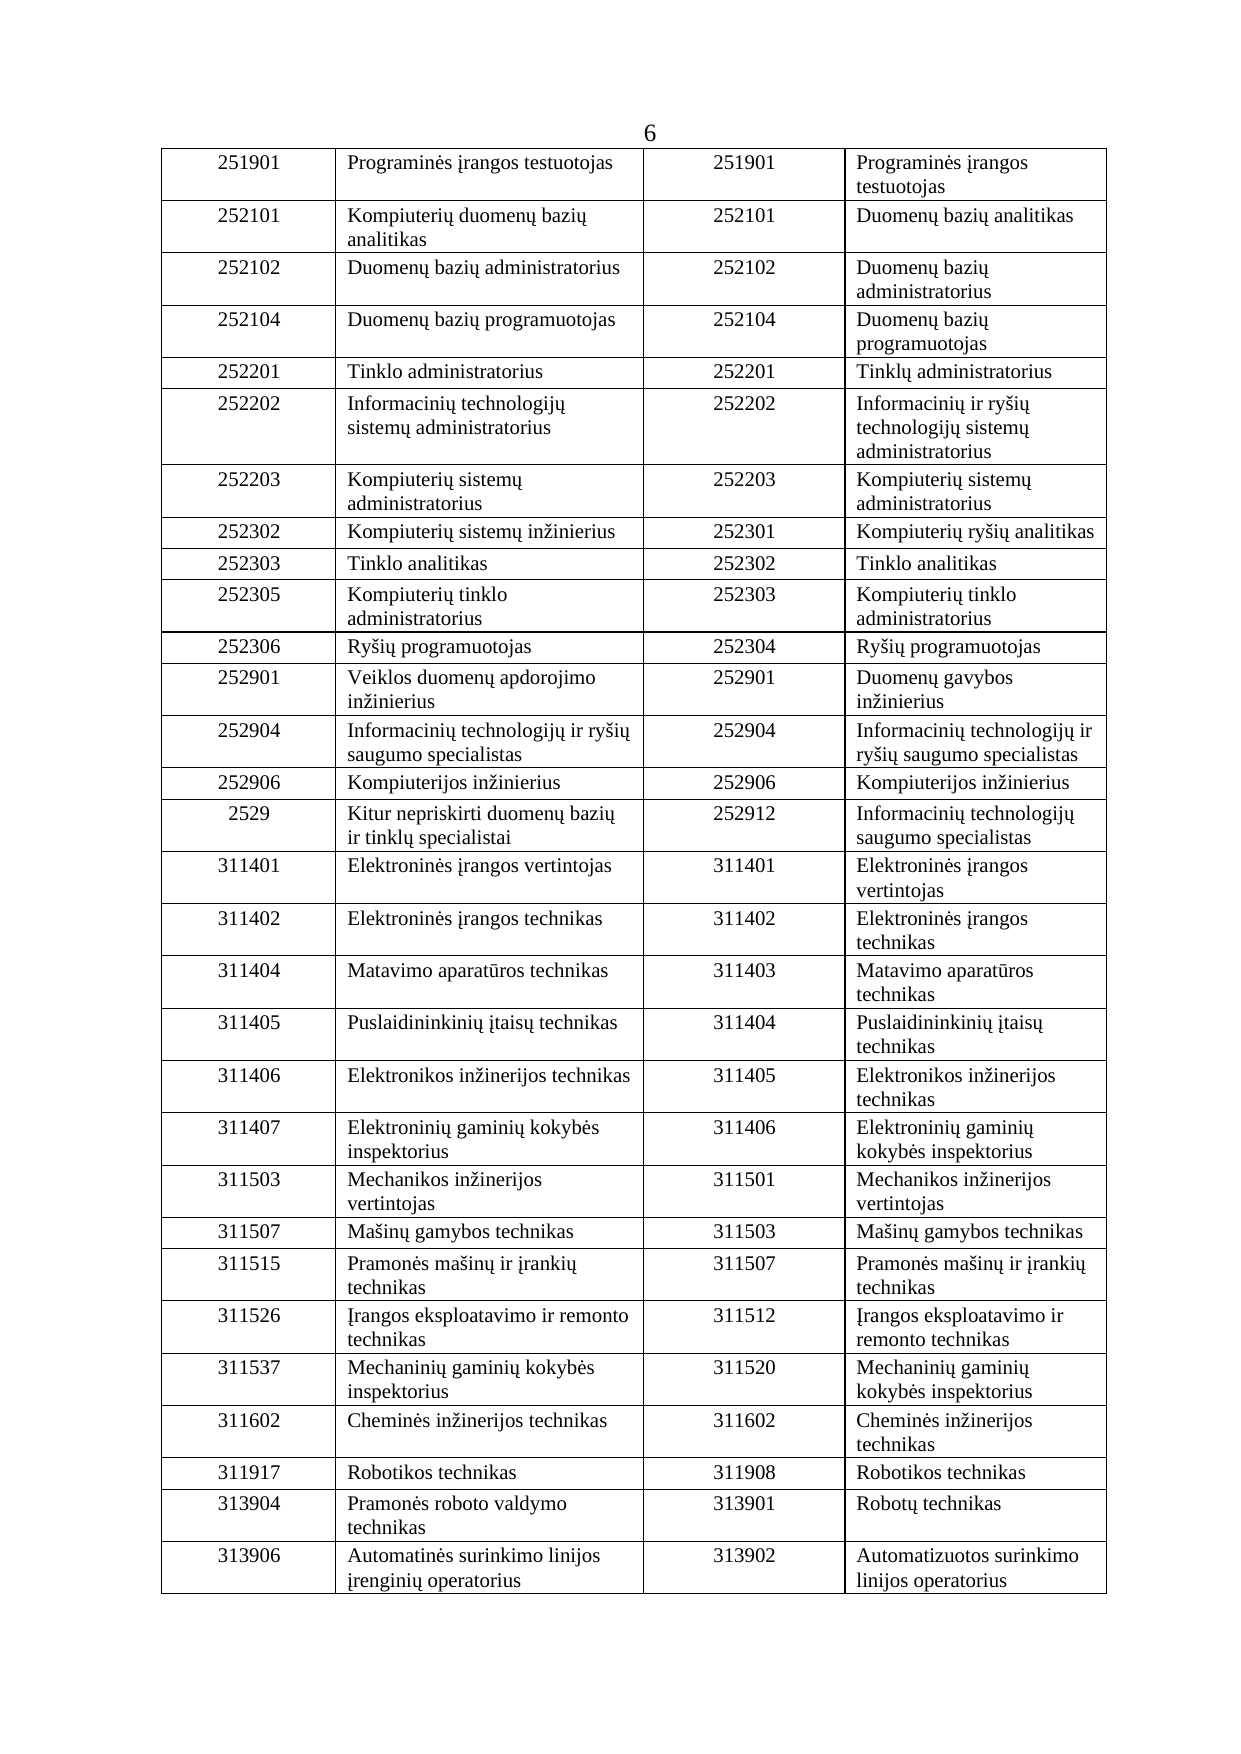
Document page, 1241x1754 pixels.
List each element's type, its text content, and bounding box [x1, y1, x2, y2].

table_cell Kompiuterijos inžinierius [336, 768, 643, 798]
table_cell Pramonės mašinų ir įrankių technikas [846, 1249, 1106, 1300]
table_cell Matavimo aparatūros technikas [336, 956, 643, 1008]
table_cell Informacinių ir ryšių technologijų sistemų administratorius [846, 389, 1106, 464]
table_cell 311401 [644, 852, 844, 903]
table_cell Informacinių technologijų saugumo specialistas [846, 800, 1106, 851]
table_cell Robotikos technikas [846, 1458, 1106, 1488]
table_cell 252304 [644, 633, 844, 663]
table_cell Duomenų bazių analitikas [846, 201, 1106, 252]
table_cell 313904 [162, 1490, 335, 1541]
table_cell 311602 [162, 1406, 335, 1457]
table_cell 311908 [644, 1458, 844, 1488]
table_cell Elektroninės įrangos vertintojas [336, 852, 643, 903]
table_cell 252306 [162, 633, 335, 663]
table_cell Mechaninių gaminių kokybės inspektorius [336, 1354, 643, 1405]
table_cell Kompiuterių tinklo administratorius [336, 580, 643, 631]
table_cell 252305 [162, 580, 335, 631]
table_cell 311503 [162, 1166, 335, 1217]
table_cell Mechanikos inžinerijos vertintojas [846, 1166, 1106, 1217]
table_cell 313906 [162, 1542, 335, 1593]
table_cell 311402 [162, 904, 335, 955]
table_cell Veiklos duomenų apdorojimo inžinierius [336, 664, 643, 715]
table_cell 311507 [644, 1249, 844, 1300]
table_cell Cheminės inžinerijos technikas [846, 1406, 1106, 1457]
table_cell Mechaninių gaminių kokybės inspektorius [846, 1354, 1106, 1405]
table_cell Elektroninės įrangos vertintojas [846, 852, 1106, 903]
table_cell 311405 [644, 1061, 844, 1112]
table_cell Duomenų gavybos inžinierius [846, 664, 1106, 715]
table_cell 252303 [644, 580, 844, 631]
table_cell Matavimo aparatūros technikas [846, 956, 1106, 1008]
table_cell 251901 [162, 149, 335, 200]
table_cell 252906 [644, 768, 844, 798]
table_cell 252301 [644, 518, 844, 548]
table_cell Duomenų bazių programuotojas [336, 306, 643, 357]
table_cell Duomenų bazių administratorius [336, 253, 643, 304]
table_cell 311501 [644, 1166, 844, 1217]
table_cell 252202 [162, 389, 335, 464]
table_cell 252201 [162, 358, 335, 388]
table_cell 311602 [644, 1406, 844, 1457]
table_cell 311406 [162, 1061, 335, 1112]
table_cell Elektronikos inžinerijos technikas [846, 1061, 1106, 1112]
table_cell 252904 [162, 716, 335, 767]
table_cell Programinės įrangos testuotojas [846, 149, 1106, 200]
table_cell Elektronikos inžinerijos technikas [336, 1061, 643, 1112]
table_cell 313902 [644, 1542, 844, 1593]
table_cell Duomenų bazių programuotojas [846, 306, 1106, 357]
table_cell Robotikos technikas [336, 1458, 643, 1488]
table_cell Kitur nepriskirti duomenų bazių ir tinklų specialistai [336, 800, 643, 851]
table_cell 311512 [644, 1301, 844, 1353]
table_cell 311405 [162, 1009, 335, 1060]
table_cell Programinės įrangos testuotojas [336, 149, 643, 200]
table_cell Automatinės surinkimo linijos įrenginių operatorius [336, 1542, 643, 1593]
table_cell 252102 [162, 253, 335, 304]
table_cell Tinklo analitikas [336, 549, 643, 579]
table_cell Kompiuterių sistemų inžinierius [336, 518, 643, 548]
table_cell 252104 [162, 306, 335, 357]
table_cell 311917 [162, 1458, 335, 1488]
table_cell 311515 [162, 1249, 335, 1300]
table_cell Įrangos eksploatavimo ir remonto technikas [336, 1301, 643, 1353]
table_cell Elektroninių gaminių kokybės inspektorius [336, 1113, 643, 1164]
table_cell 252912 [644, 800, 844, 851]
table_cell Elektroninės įrangos technikas [336, 904, 643, 955]
table_cell 252101 [644, 201, 844, 252]
table_cell 311404 [162, 956, 335, 1008]
table_cell Informacinių technologijų ir ryšių saugumo specialistas [336, 716, 643, 767]
table_cell Informacinių technologijų ir ryšių saugumo specialistas [846, 716, 1106, 767]
table_cell Ryšių programuotojas [846, 633, 1106, 663]
table_cell 311520 [644, 1354, 844, 1405]
table_cell 311406 [644, 1113, 844, 1164]
table_cell Tinklų administratorius [846, 358, 1106, 388]
table_cell Kompiuterių duomenų bazių analitikas [336, 201, 643, 252]
table_cell Tinklo analitikas [846, 549, 1106, 579]
table_cell 252202 [644, 389, 844, 464]
table_cell Kompiuterių ryšių analitikas [846, 518, 1106, 548]
table_cell 311403 [644, 956, 844, 1008]
table_cell 251901 [644, 149, 844, 200]
table_cell 252901 [162, 664, 335, 715]
table_cell 311503 [644, 1218, 844, 1248]
table_cell Tinklo administratorius [336, 358, 643, 388]
table_cell 311507 [162, 1218, 335, 1248]
table_cell 252303 [162, 549, 335, 579]
table_cell Duomenų bazių administratorius [846, 253, 1106, 304]
table_cell 311537 [162, 1354, 335, 1405]
table_cell Puslaidininkinių įtaisų technikas [336, 1009, 643, 1060]
table_cell Kompiuterių sistemų administratorius [336, 465, 643, 517]
table_cell Kompiuterių sistemų administratorius [846, 465, 1106, 517]
table_cell 252906 [162, 768, 335, 798]
table_cell 311404 [644, 1009, 844, 1060]
table_cell Mechanikos inžinerijos vertintojas [336, 1166, 643, 1217]
table_cell Automatizuotos surinkimo linijos operatorius [846, 1542, 1106, 1593]
table_cell 252203 [162, 465, 335, 517]
table_cell 252104 [644, 306, 844, 357]
table_cell Elektroninės įrangos technikas [846, 904, 1106, 955]
table_cell 311401 [162, 852, 335, 903]
table_cell Puslaidininkinių įtaisų technikas [846, 1009, 1106, 1060]
table_cell Cheminės inžinerijos technikas [336, 1406, 643, 1457]
table_cell 252102 [644, 253, 844, 304]
table_cell 311526 [162, 1301, 335, 1353]
table_cell 252302 [162, 518, 335, 548]
table_cell 252904 [644, 716, 844, 767]
table_cell 252101 [162, 201, 335, 252]
table_cell 252203 [644, 465, 844, 517]
table_cell 311402 [644, 904, 844, 955]
table_cell Pramonės mašinų ir įrankių technikas [336, 1249, 643, 1300]
table_cell Robotų technikas [846, 1490, 1106, 1541]
table_cell Informacinių technologijų sistemų administratorius [336, 389, 643, 464]
table_cell 252901 [644, 664, 844, 715]
table_cell Kompiuterių tinklo administratorius [846, 580, 1106, 631]
table_cell Pramonės roboto valdymo technikas [336, 1490, 643, 1541]
table_cell 2529 [162, 800, 335, 851]
table_cell Mašinų gamybos technikas [846, 1218, 1106, 1248]
table_cell Mašinų gamybos technikas [336, 1218, 643, 1248]
table_cell 252302 [644, 549, 844, 579]
table_cell 313901 [644, 1490, 844, 1541]
table_cell Ryšių programuotojas [336, 633, 643, 663]
table_cell 252201 [644, 358, 844, 388]
table_cell Kompiuterijos inžinierius [846, 768, 1106, 798]
table_cell Elektroninių gaminių kokybės inspektorius [846, 1113, 1106, 1164]
table_cell Įrangos eksploatavimo ir remonto technikas [846, 1301, 1106, 1353]
table_cell 311407 [162, 1113, 335, 1164]
